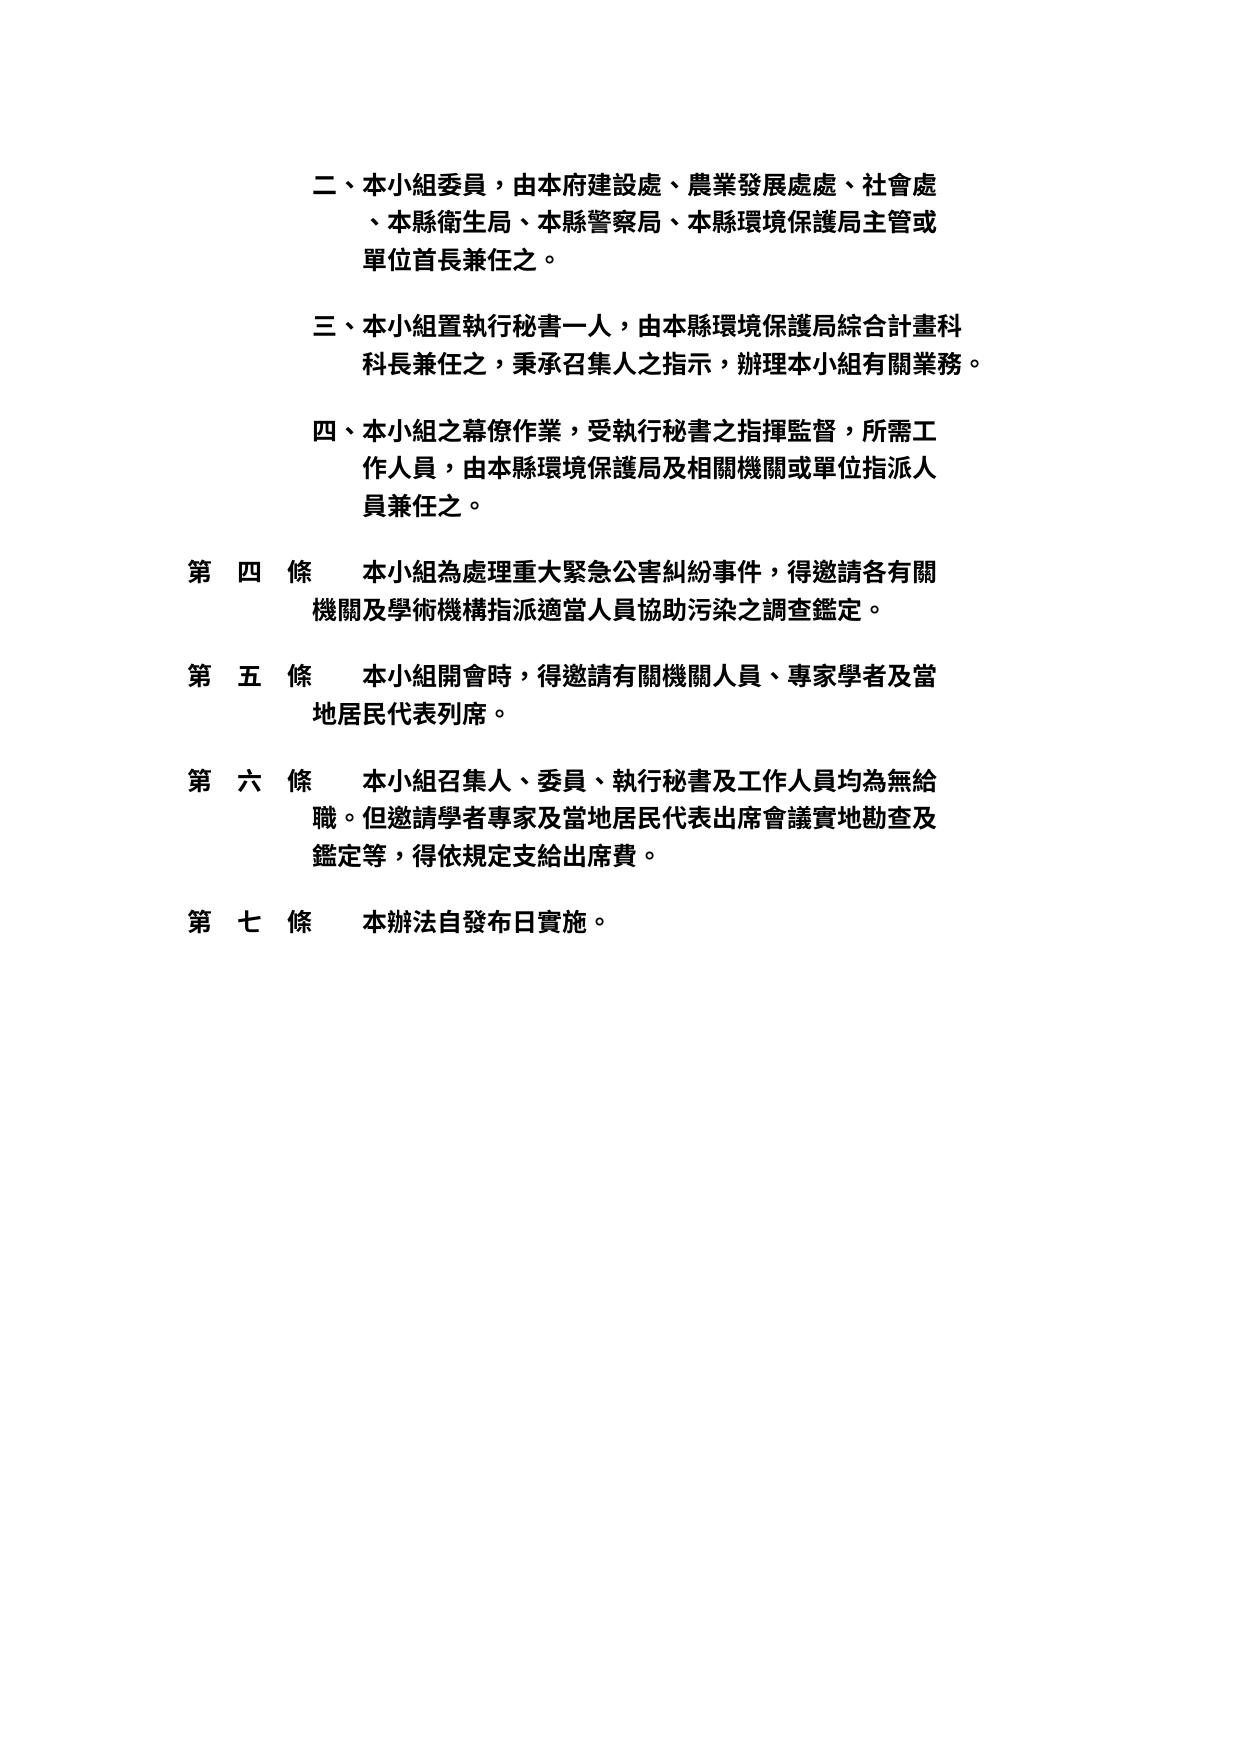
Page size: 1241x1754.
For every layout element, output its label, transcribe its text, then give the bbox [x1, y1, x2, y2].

text 第 六 條 本小組召集人、委員、執行秘書及工作人員均為無給 職。但邀請學者專家及當地居民代表出席會議實地勘查及 鑑定等，得依規定支給出席費。 [187, 760, 1053, 873]
text 第 七 條 本辦法自發布日實施。 [187, 902, 1053, 939]
text 第 四 條 本小組為處理重大緊急公害糾紛事件，得邀請各有關 機關及學術機構指派適當人員協助污染之調查鑑定。 [187, 552, 1053, 627]
text 第 五 條 本小組開會時，得邀請有關機關人員、專家學者及當 地居民代表列席。 [187, 656, 1053, 731]
text 二、本小組委員，由本府建設處、農業發展處處、社會處 、本縣衛生局、本縣警察局、本縣環境保護局主管或 單位首長兼任之。 [312, 164, 1053, 277]
text 四、本小組之幕僚作業，受執行秘書之指揮監督，所需工 作人員，由本縣環境保護局及相關機關或單位指派人 員兼任之。 [312, 410, 1053, 523]
text 三、本小組置執行秘書一人，由本縣環境保護局綜合計畫科 科長兼任之，秉承召集人之指示，辦理本小組有關業務。 [312, 306, 1053, 381]
